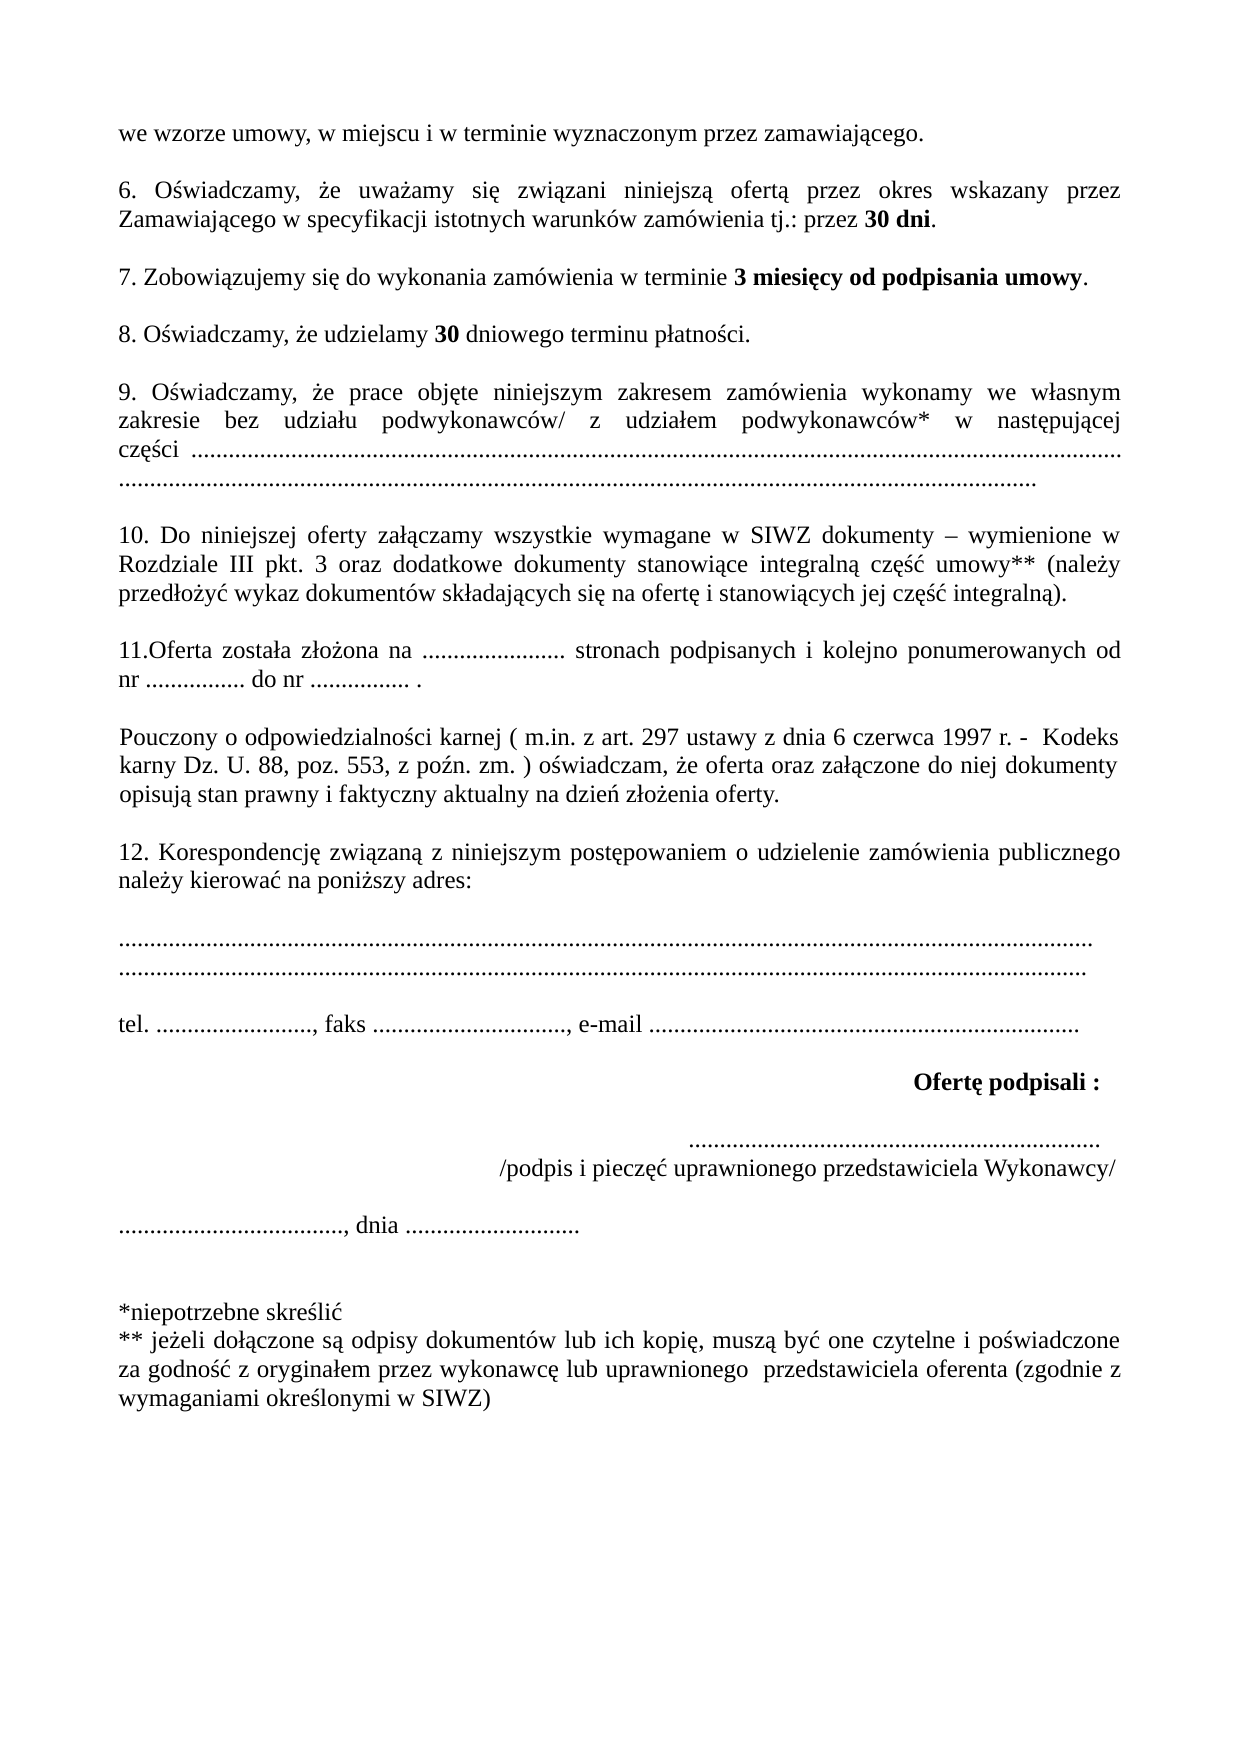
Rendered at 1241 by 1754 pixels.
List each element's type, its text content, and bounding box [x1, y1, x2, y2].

text ** jeżeli dołączone są odpisy dokumentów lub ich kopię, muszą być one czytelne i poświadczone za godność z oryginałem przez wykonawcę lub uprawnionego przedstawiciela oferenta (zgodnie z wymaganiami określonymi w SIWZ) [118, 1326, 1122, 1412]
text 9. Oświadczamy, że prace objęte niniejszym zakresem zamówienia wykonamy we własnym zakresie bez udziału podwykonawców/ z udziałem podwykonawców* w następującej części ........................................................................................................................................................................................................................................................................................................ [118, 377, 1122, 492]
text ........................................................................................................................................................... [118, 952, 1122, 981]
text 7. Zobowiązujemy się do wykonania zamówienia w terminie 3 miesięcy od podpisania umowy. [118, 262, 1122, 291]
text 11.Oferta została złożona na ....................... stronach podpisanych i kolejno ponumerowanych od nr ................ do nr ................ . [118, 636, 1122, 693]
text ............................................................................................................................................................ [118, 923, 1122, 952]
text 8. Oświadczamy, że udzielamy 30 dniowego terminu płatności. [118, 319, 1122, 348]
text tel. ........................., faks ..............................., e-mail ..................................................................... [118, 1009, 1122, 1038]
text ...................................., dnia ............................ [118, 1211, 1122, 1239]
text Pouczony o odpowiedzialności karnej ( m.in. z art. 297 ustawy z dnia 6 czerwca 1997 r. - Kodeks karny Dz. U. 88, poz. 553, z poźn. zm. ) oświadczam, że oferta oraz załączone do niej dokumenty opisują stan prawny i faktyczny aktualny na dzień złożenia oferty. [119, 722, 1120, 808]
text Ofertę podpisali : [118, 1067, 1122, 1124]
text .................................................................. [118, 1124, 1122, 1153]
text 6. Oświadczamy, że uważamy się związani niniejszą ofertą przez okres wskazany przez Zamawiającego w specyfikacji istotnych warunków zamówienia tj.: przez 30 dni. [118, 176, 1122, 233]
text 10. Do niniejszej oferty załączamy wszystkie wymagane w SIWZ dokumenty – wymienione w Rozdziale III pkt. 3 oraz dodatkowe dokumenty stanowiące integralną część umowy** (należy przedłożyć wykaz dokumentów składających się na ofertę i stanowiących jej część integralną). [118, 521, 1122, 607]
text 12. Korespondencję związaną z niniejszym postępowaniem o udzielenie zamówienia publicznego należy kierować na poniższy adres: [118, 837, 1122, 894]
text we wzorze umowy, w miejscu i w terminie wyznaczonym przez zamawiającego. [118, 118, 1122, 147]
text *niepotrzebne skreślić [118, 1297, 1122, 1326]
text /podpis i pieczęć uprawnionego przedstawiciela Wykonawcy/ [118, 1153, 1122, 1182]
